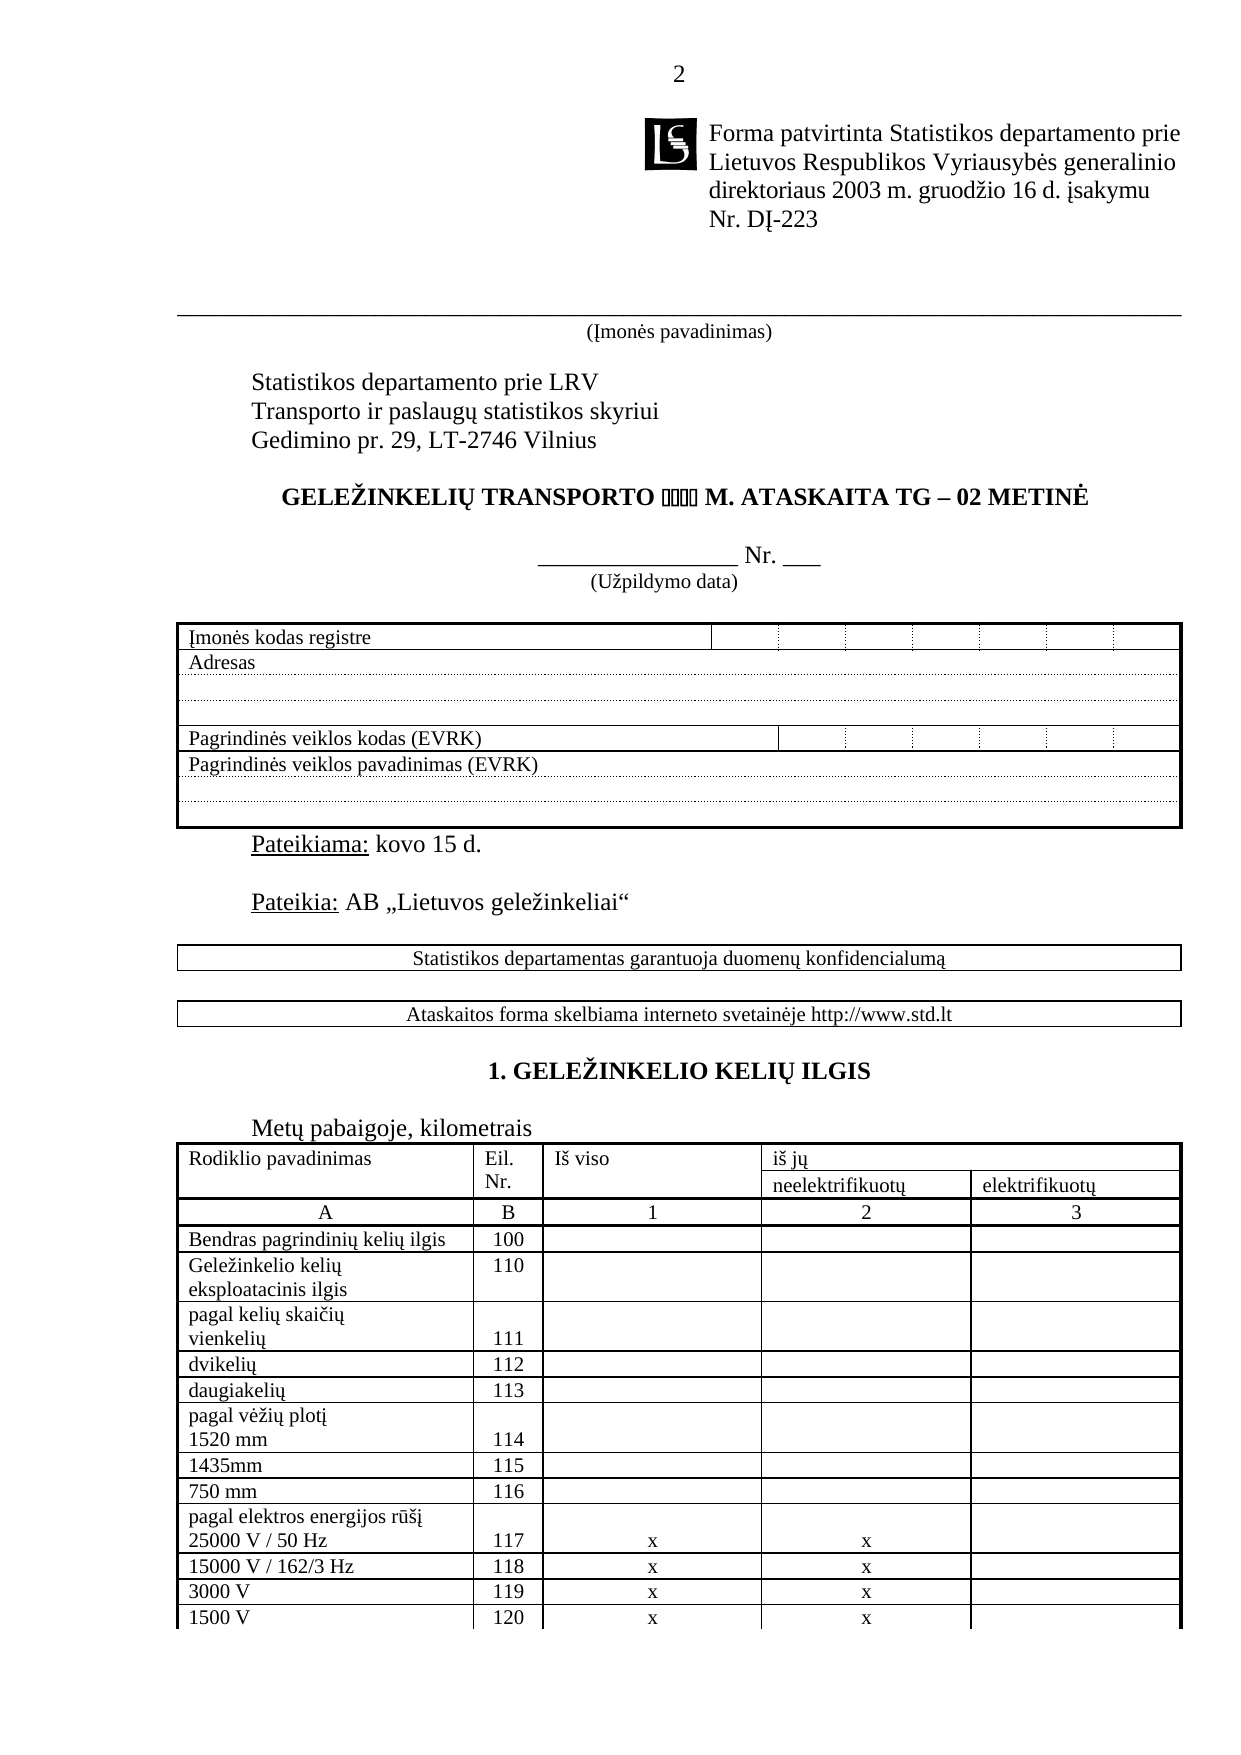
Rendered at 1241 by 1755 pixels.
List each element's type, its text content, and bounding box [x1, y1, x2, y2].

table_cell 2 [762, 1200, 970, 1224]
table_cell 3000 V [179, 1580, 473, 1603]
text Lietuvos Respublikos Vyriausybės generalinio [177, 147, 1187, 176]
table_cell [544, 1302, 761, 1326]
table_cell [762, 1352, 970, 1376]
table_cell [972, 1326, 1179, 1350]
table_cell x [762, 1580, 970, 1603]
text (Užpildymo data) [177, 569, 1181, 593]
text 1. geležinkelio kelių ilgis [177, 1056, 1181, 1085]
table_header Eil. Nr. [474, 1145, 542, 1197]
table_cell neelektrifikuotų [762, 1171, 970, 1197]
text Forma patvirtinta Statistikos departamento prie [699, 118, 1187, 147]
table_cell [474, 1302, 542, 1326]
table_cell [972, 1427, 1179, 1451]
table_cell 1435mm [179, 1453, 473, 1477]
table_cell [762, 1378, 970, 1402]
table_cell [972, 1403, 1179, 1427]
table_cell [179, 801, 1179, 826]
table_cell Bendras pagrindinių kelių ilgis [179, 1227, 473, 1251]
table_cell [762, 1253, 970, 1301]
table_cell [762, 1403, 970, 1427]
table_cell 120 [474, 1605, 542, 1629]
table_cell [544, 1504, 761, 1528]
table_cell 100 [474, 1227, 542, 1251]
table_cell [972, 1554, 1179, 1578]
text Transporto ir paslaugų statistikos skyriui [177, 396, 1181, 425]
table_cell A [179, 1200, 473, 1224]
table_cell [474, 1403, 542, 1427]
table_cell [762, 1227, 970, 1251]
table_cell 115 [474, 1453, 542, 1477]
table_cell [762, 1427, 970, 1451]
table_cell Geležinkelio kelių eksploatacinis ilgis [179, 1253, 473, 1301]
table_header Statistikos departamentas garantuoja duomenų konfidencialumą [178, 946, 1180, 970]
table_cell [762, 1326, 970, 1350]
text (Įmonės pavadinimas) [177, 319, 1181, 343]
table_cell elektrifikuotų [972, 1171, 1179, 1197]
table_cell [980, 726, 1047, 750]
table_cell [972, 1352, 1179, 1376]
table_cell [179, 776, 1179, 801]
table_cell 119 [474, 1580, 542, 1603]
table_cell [972, 1227, 1179, 1251]
table_header [779, 625, 846, 649]
text Statistikos departamento prie LRV [177, 367, 1181, 396]
text Geležinkelių transporto  m. ataskaita tg – 02 metinė [177, 482, 1193, 511]
table_cell [762, 1504, 970, 1528]
table_cell [972, 1605, 1179, 1629]
table_cell x [762, 1605, 970, 1629]
text ________________ Nr. ___ [177, 540, 1181, 569]
table_cell [544, 1378, 761, 1402]
table_cell [544, 1427, 761, 1451]
table_cell [972, 1378, 1179, 1402]
table_cell [474, 1504, 542, 1528]
table_cell [544, 1352, 761, 1376]
table_header Rodiklio pavadinimas [179, 1145, 473, 1197]
table_header [712, 625, 778, 649]
table_cell Adresas [179, 650, 1179, 674]
table_cell x [544, 1554, 761, 1578]
table_cell dvikelių [179, 1352, 473, 1376]
table_cell [179, 674, 1179, 699]
table_cell pagal kelių skaičių [179, 1302, 473, 1326]
table_header [1114, 625, 1179, 649]
text Pateikiama: kovo 15 d. [177, 829, 1181, 858]
table_cell [972, 1504, 1179, 1528]
table_cell x [544, 1605, 761, 1629]
table_header Ataskaitos forma skelbiama interneto svetainėje http://www.std.lt [178, 1002, 1180, 1026]
table_cell 1520 mm [179, 1427, 473, 1451]
table_cell pagal elektros energijos rūšį [179, 1504, 473, 1528]
table_cell 1 [544, 1200, 761, 1224]
table_cell [544, 1326, 761, 1350]
table_cell Pagrindinės veiklos pavadinimas (EVRK) [179, 752, 1179, 776]
table_cell [913, 726, 980, 750]
text Gedimino pr. 29, LT-2746 Vilnius [177, 425, 1181, 454]
table_cell [972, 1580, 1179, 1603]
table_cell [972, 1479, 1179, 1503]
table_cell [762, 1302, 970, 1326]
table_cell 118 [474, 1554, 542, 1578]
table_cell [1047, 726, 1114, 750]
table_cell 15000 V / 162/3 Hz [179, 1554, 473, 1578]
text Metų pabaigoje, kilometrais [177, 1113, 1181, 1142]
table_header [846, 625, 913, 649]
table_cell [972, 1302, 1179, 1326]
table_cell B [474, 1200, 542, 1224]
table_cell [762, 1479, 970, 1503]
table_cell [544, 1479, 761, 1503]
text direktoriaus 2003 m. gruodžio 16 d. įsakymu [177, 176, 1187, 204]
table_cell [972, 1453, 1179, 1477]
table_cell [179, 700, 1179, 724]
table_cell [1114, 726, 1179, 750]
table_cell 117 [474, 1528, 542, 1552]
table_cell 3 [972, 1200, 1179, 1224]
table_header [1047, 625, 1114, 649]
table_cell Pagrindinės veiklos kodas (EVRK) [179, 726, 778, 750]
table_header iš jų [762, 1145, 1179, 1169]
table_cell 113 [474, 1378, 542, 1402]
table_header [913, 625, 980, 649]
table_cell 111 [474, 1326, 542, 1350]
table_header [980, 625, 1047, 649]
table_cell 1500 V [179, 1605, 473, 1629]
table_cell pagal vėžių plotį [179, 1403, 473, 1427]
table_header Įmonės kodas registre [179, 625, 711, 649]
table_cell x [544, 1580, 761, 1603]
table_cell 112 [474, 1352, 542, 1376]
table_cell x [544, 1528, 761, 1552]
table_cell daugiakelių [179, 1378, 473, 1402]
table_cell [544, 1403, 761, 1427]
table_cell [779, 726, 846, 750]
table_header Iš viso [544, 1145, 761, 1197]
table_cell x [762, 1528, 970, 1552]
text [177, 118, 644, 147]
table_cell 750 mm [179, 1479, 473, 1503]
table_cell 25000 V / 50 Hz [179, 1528, 473, 1552]
text Pateikia: AB „Lietuvos geležinkeliai“ [177, 887, 1181, 915]
table_cell 116 [474, 1479, 542, 1503]
table_cell [544, 1453, 761, 1477]
table_cell [762, 1453, 970, 1477]
table_cell [972, 1528, 1179, 1552]
table_cell x [762, 1554, 970, 1578]
table_cell 110 [474, 1253, 542, 1301]
table_cell [972, 1253, 1179, 1301]
table_cell 114 [474, 1427, 542, 1451]
table_cell vienkelių [179, 1326, 473, 1350]
table_cell [846, 726, 913, 750]
text Nr. DĮ-223 [177, 204, 1187, 233]
table_cell [544, 1227, 761, 1251]
table_cell [544, 1253, 761, 1301]
